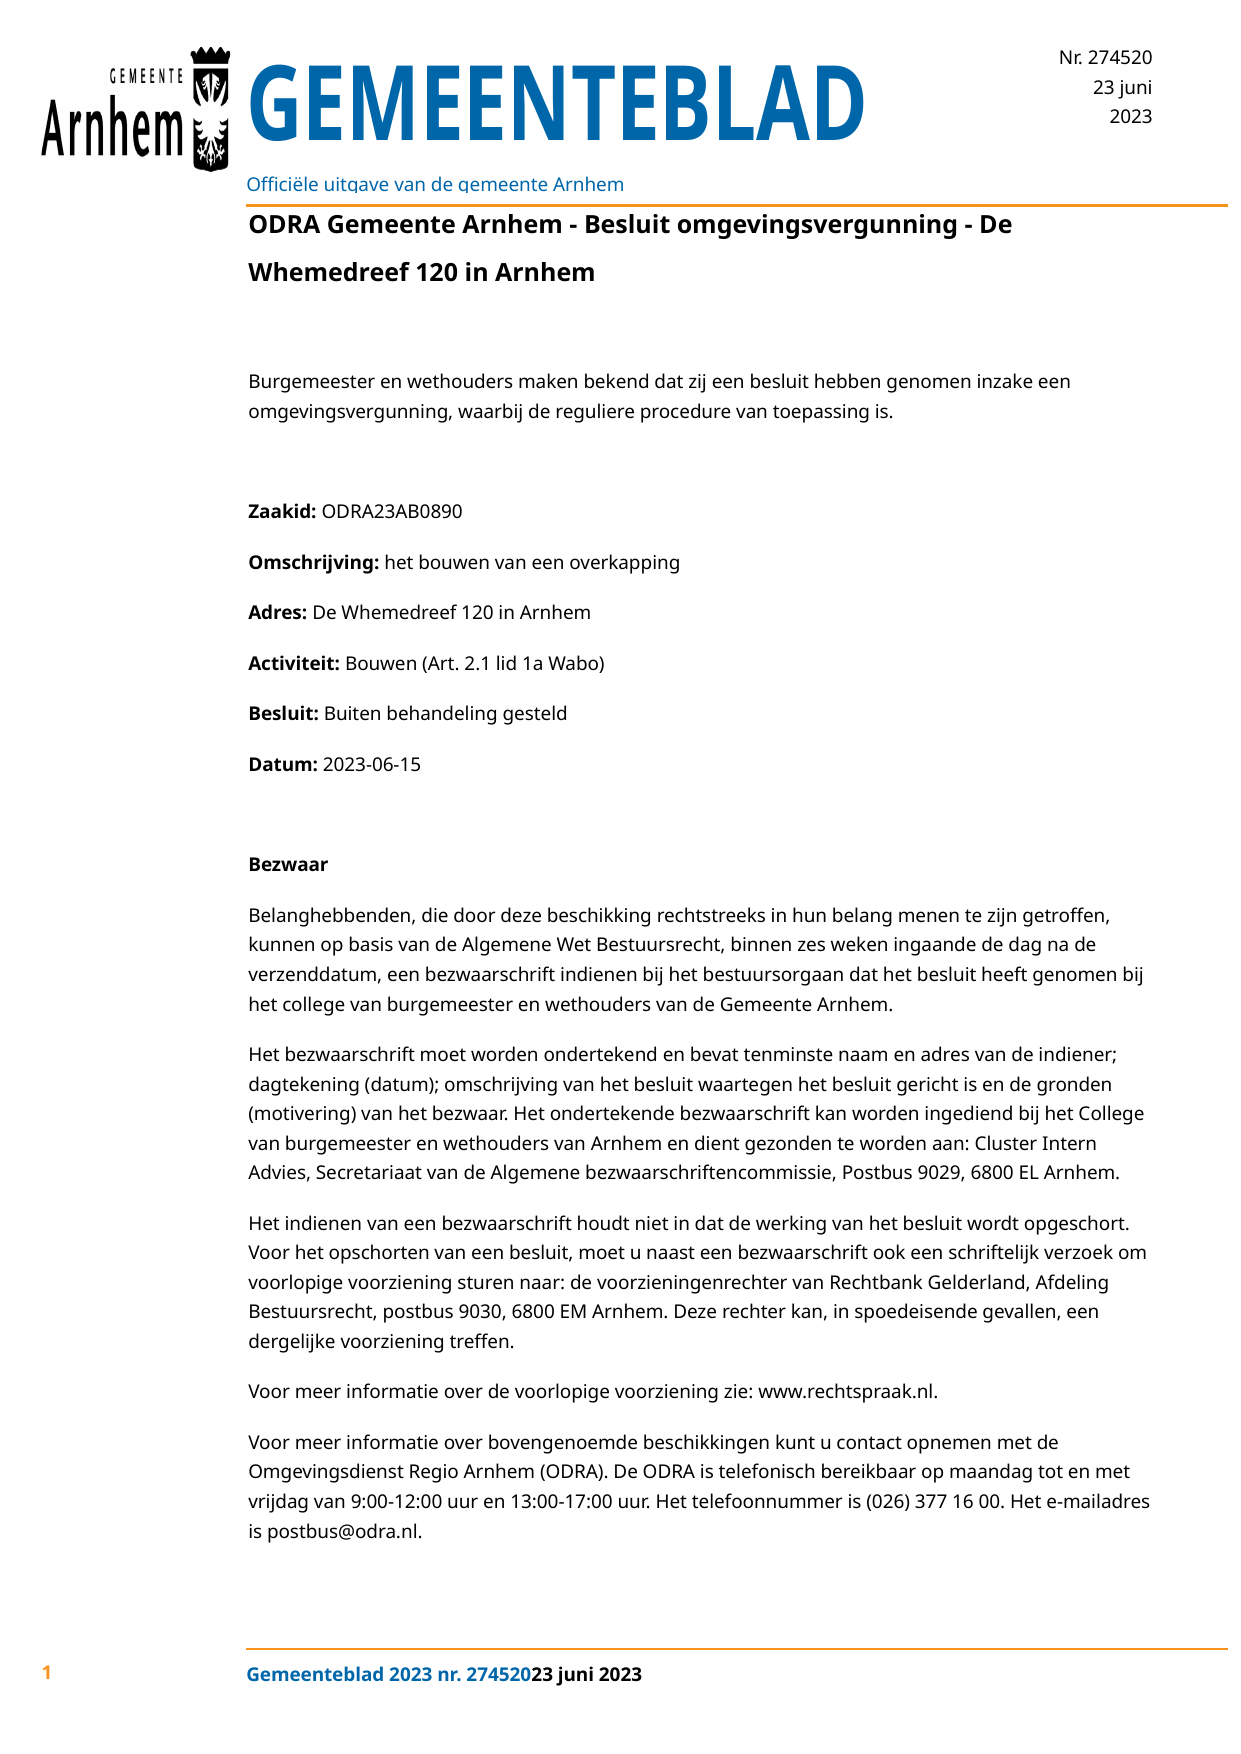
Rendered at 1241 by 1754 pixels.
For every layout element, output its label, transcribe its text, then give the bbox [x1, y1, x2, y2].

picture [41, 47, 231, 172]
text Het bezwaarschrift moet worden ondertekend en bevat tenminste naam en adres van de indiener; dagtekening (datum); omschrijving van het besluit waartegen het besluit gericht is en de gronden (motivering) van het bezwaar. Het ondertekende bezwaarschrift kan worden ingediend bij het College van burgemeester en wethouders van Arnhem en dient gezonden te worden aan: Cluster Intern Advies, Secretariaat van de Algemene bezwaarschriftencommissie, Postbus 9029, 6800 EL Arnhem. [248, 1041, 1152, 1185]
text Omschrijving: het bouwen van een overkapping [248, 549, 1152, 575]
text Zaakid: ODRA23AB0890 [248, 499, 1152, 524]
text Adres: De Whemedreef 120 in Arnhem [248, 599, 1152, 625]
text Voor meer informatie over bovengenoemde beschikkingen kunt u contact opnemen met de Omgevingsdienst Regio Arnhem (ODRA). De ODRA is telefonisch bereikbaar op maandag tot en met vrijdag van 9:00-12:00 uur en 13:00-17:00 uur. Het telefoonnummer is (026) 377 16 00. Het e-mailadres is postbus@odra.nl. [248, 1429, 1152, 1544]
text Bezwaar [248, 852, 1152, 877]
text Datum: 2023-06-15 [248, 751, 1152, 777]
text Belanghebbenden, die door deze beschikking rechtstreeks in hun belang menen te zijn getroffen, kunnen op basis van de Algemene Wet Bestuursrecht, binnen zes weken ingaande de dag na de verzenddatum, een bezwaarschrift indienen bij het bestuursorgaan dat het besluit heeft genomen bij het college van burgemeester en wethouders van de Gemeente Arnhem. [248, 902, 1152, 1017]
text Burgemeester en wethouders maken bekend dat zij een besluit hebben genomen inzake een omgevingsvergunning, waarbij de reguliere procedure van toepassing is. [248, 368, 1152, 424]
text ODRA Gemeente Arnhem - Besluit omgevingsvergunning - De Whemedreef 120 in Arnhem [248, 207, 1152, 288]
text Activiteit: Bouwen (Art. 2.1 lid 1a Wabo) [248, 650, 1152, 676]
text Voor meer informatie over de voorlopige voorziening zie: www.rechtspraak.nl. [248, 1379, 1152, 1404]
text Het indienen van een bezwaarschrift houdt niet in dat de werking van het besluit wordt opgeschort. Voor het opschorten van een besluit, moet u naast een bezwaarschrift ook een schriftelijk verzoek om voorlopige voorziening sturen naar: de voorzieningenrechter van Rechtbank Gelderland, Afdeling Bestuursrecht, postbus 9030, 6800 EM Arnhem. Deze rechter kan, in spoedeisende gevallen, een dergelijke voorziening treffen. [248, 1210, 1152, 1354]
text Besluit: Buiten behandeling gesteld [248, 700, 1152, 726]
